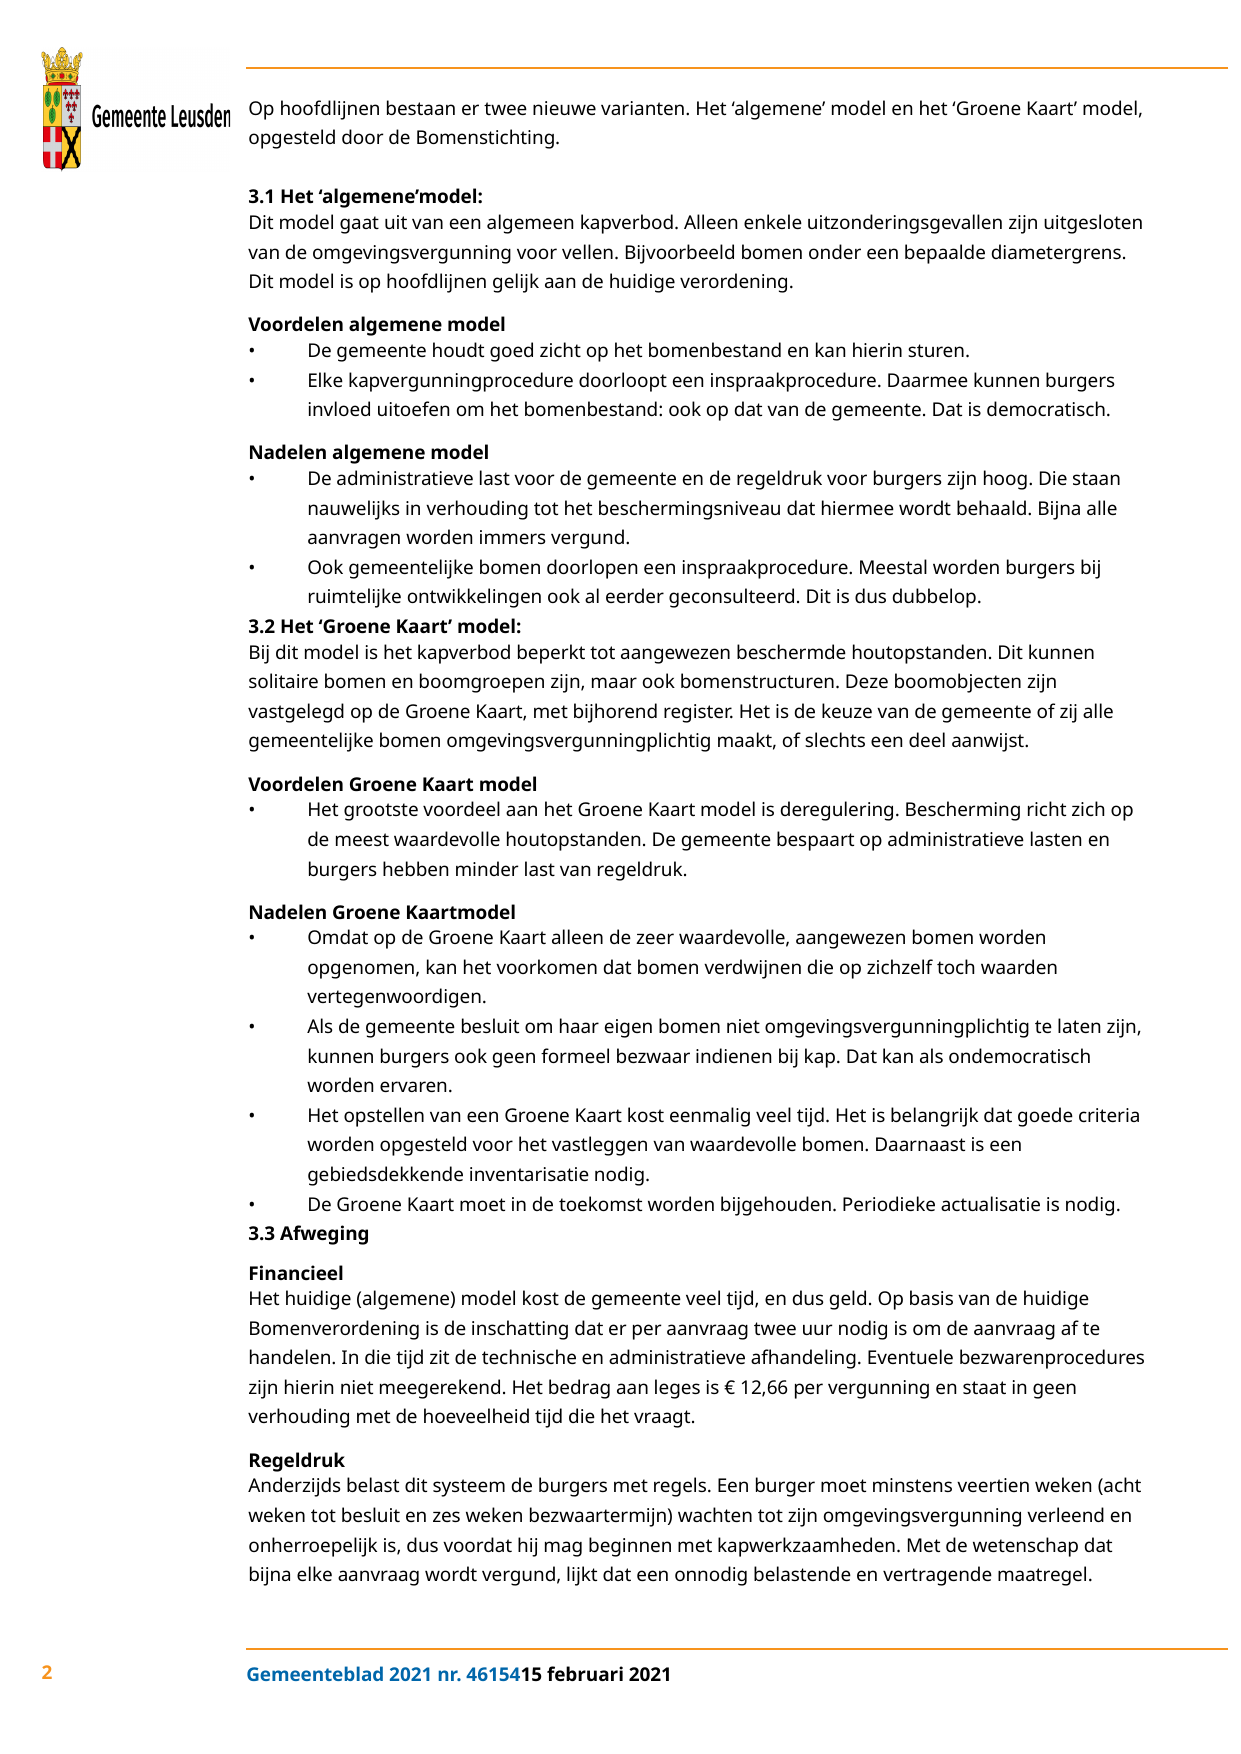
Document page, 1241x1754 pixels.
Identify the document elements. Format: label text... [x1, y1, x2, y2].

text Op hoofdlijnen bestaan er twee nieuwe varianten. Het ‘algemene’ model en het ‘Groene Kaart’ model, opgesteld door de Bomenstichting. [248, 95, 1152, 150]
text Nadelen Groene Kaartmodel [248, 899, 1152, 924]
text Het huidige (algemene) model kost de gemeente veel tijd, en dus geld. Op basis van de huidige Bomenverordening is de inschatting dat er per aanvraag twee uur nodig is om de aanvraag af te handelen. In die tijd zit de technische en administratieve afhandeling. Eventuele bezwarenprocedures zijn hierin niet meegerekend. Het bedrag aan leges is € 12,66 per vergunning en staat in geen verhouding met de hoeveelheid tijd die het vraagt. [248, 1285, 1152, 1429]
text Voordelen Groene Kaart model [248, 771, 1152, 797]
text Dit model gaat uit van een algemeen kapverbod. Alleen enkele uitzonderingsgevallen zijn uitgesloten van de omgevingsvergunning voor vellen. Bijvoorbeeld bomen onder een bepaalde diametergrens. Dit model is op hoofdlijnen gelijk aan de huidige verordening. [248, 209, 1152, 294]
text Bij dit model is het kapverbod beperkt tot aangewezen beschermde houtopstanden. Dit kunnen solitaire bomen en boomgroepen zijn, maar ook bomenstructuren. Deze boomobjecten zijn vastgelegd op de Groene Kaart, met bijhorend register. Het is de keuze van de gemeente of zij alle gemeentelijke bomen omgevingsvergunningplichtig maakt, of slechts een deel aanwijst. [248, 639, 1152, 753]
list Het grootste voordeel aan het Groene Kaart model is deregulering. Bescherming richt zich op de meest waardevolle houtopstanden. De gemeente bespaart op administratieve lasten en burgers hebben minder last van regeldruk. [248, 797, 1152, 881]
list Als de gemeente besluit om haar eigen bomen niet omgevingsvergunningplichtig te laten zijn, kunnen burgers ook geen formeel bezwaar indienen bij kap. Dat kan als ondemocratisch worden ervaren. [248, 1013, 1152, 1098]
list Elke kapvergunningprocedure doorloopt een inspraakprocedure. Daarmee kunnen burgers invloed uitoefen om het bomenbestand: ook op dat van de gemeente. Dat is democratisch. [248, 367, 1152, 422]
text Nadelen algemene model [248, 439, 1152, 465]
text Voordelen algemene model [248, 312, 1152, 337]
text 3.1 Het ‘algemene’model: [248, 183, 1152, 209]
text Regeldruk [248, 1447, 1152, 1473]
text Financieel [248, 1260, 1152, 1285]
picture [41, 47, 231, 172]
list Het opstellen van een Groene Kaart kost eenmalig veel tijd. Het is belangrijk dat goede criteria worden opgesteld voor het vastleggen van waardevolle bomen. Daarnaast is een gebiedsdekkende inventarisatie nodig. [248, 1102, 1152, 1187]
text 3.3 Afweging [248, 1220, 1152, 1246]
list Omdat op de Groene Kaart alleen de zeer waardevolle, aangewezen bomen worden opgenomen, kan het voorkomen dat bomen verdwijnen die op zichzelf toch waarden vertegenwoordigen. [248, 924, 1152, 1009]
list De administratieve last voor de gemeente en de regeldruk voor burgers zijn hoog. Die staan nauwelijks in verhouding tot het beschermingsniveau dat hiermee wordt behaald. Bijna alle aanvragen worden immers vergund. [248, 465, 1152, 550]
list De gemeente houdt goed zicht op het bomenbestand en kan hierin sturen. [248, 337, 1152, 363]
list De Groene Kaart moet in de toekomst worden bijgehouden. Periodieke actualisatie is nodig. [248, 1191, 1152, 1217]
list Ook gemeentelijke bomen doorlopen een inspraakprocedure. Meestal worden burgers bij ruimtelijke ontwikkelingen ook al eerder geconsulteerd. Dit is dus dubbelop. [248, 554, 1152, 609]
text Anderzijds belast dit systeem de burgers met regels. Een burger moet minstens veertien weken (acht weken tot besluit en zes weken bezwaartermijn) wachten tot zijn omgevingsvergunning verleend en onherroepelijk is, dus voordat hij mag beginnen met kapwerkzaamheden. Met de wetenschap dat bijna elke aanvraag wordt vergund, lijkt dat een onnodig belastende en vertragende maatregel. [248, 1473, 1152, 1587]
text 3.2 Het ‘Groene Kaart’ model: [248, 613, 1152, 639]
